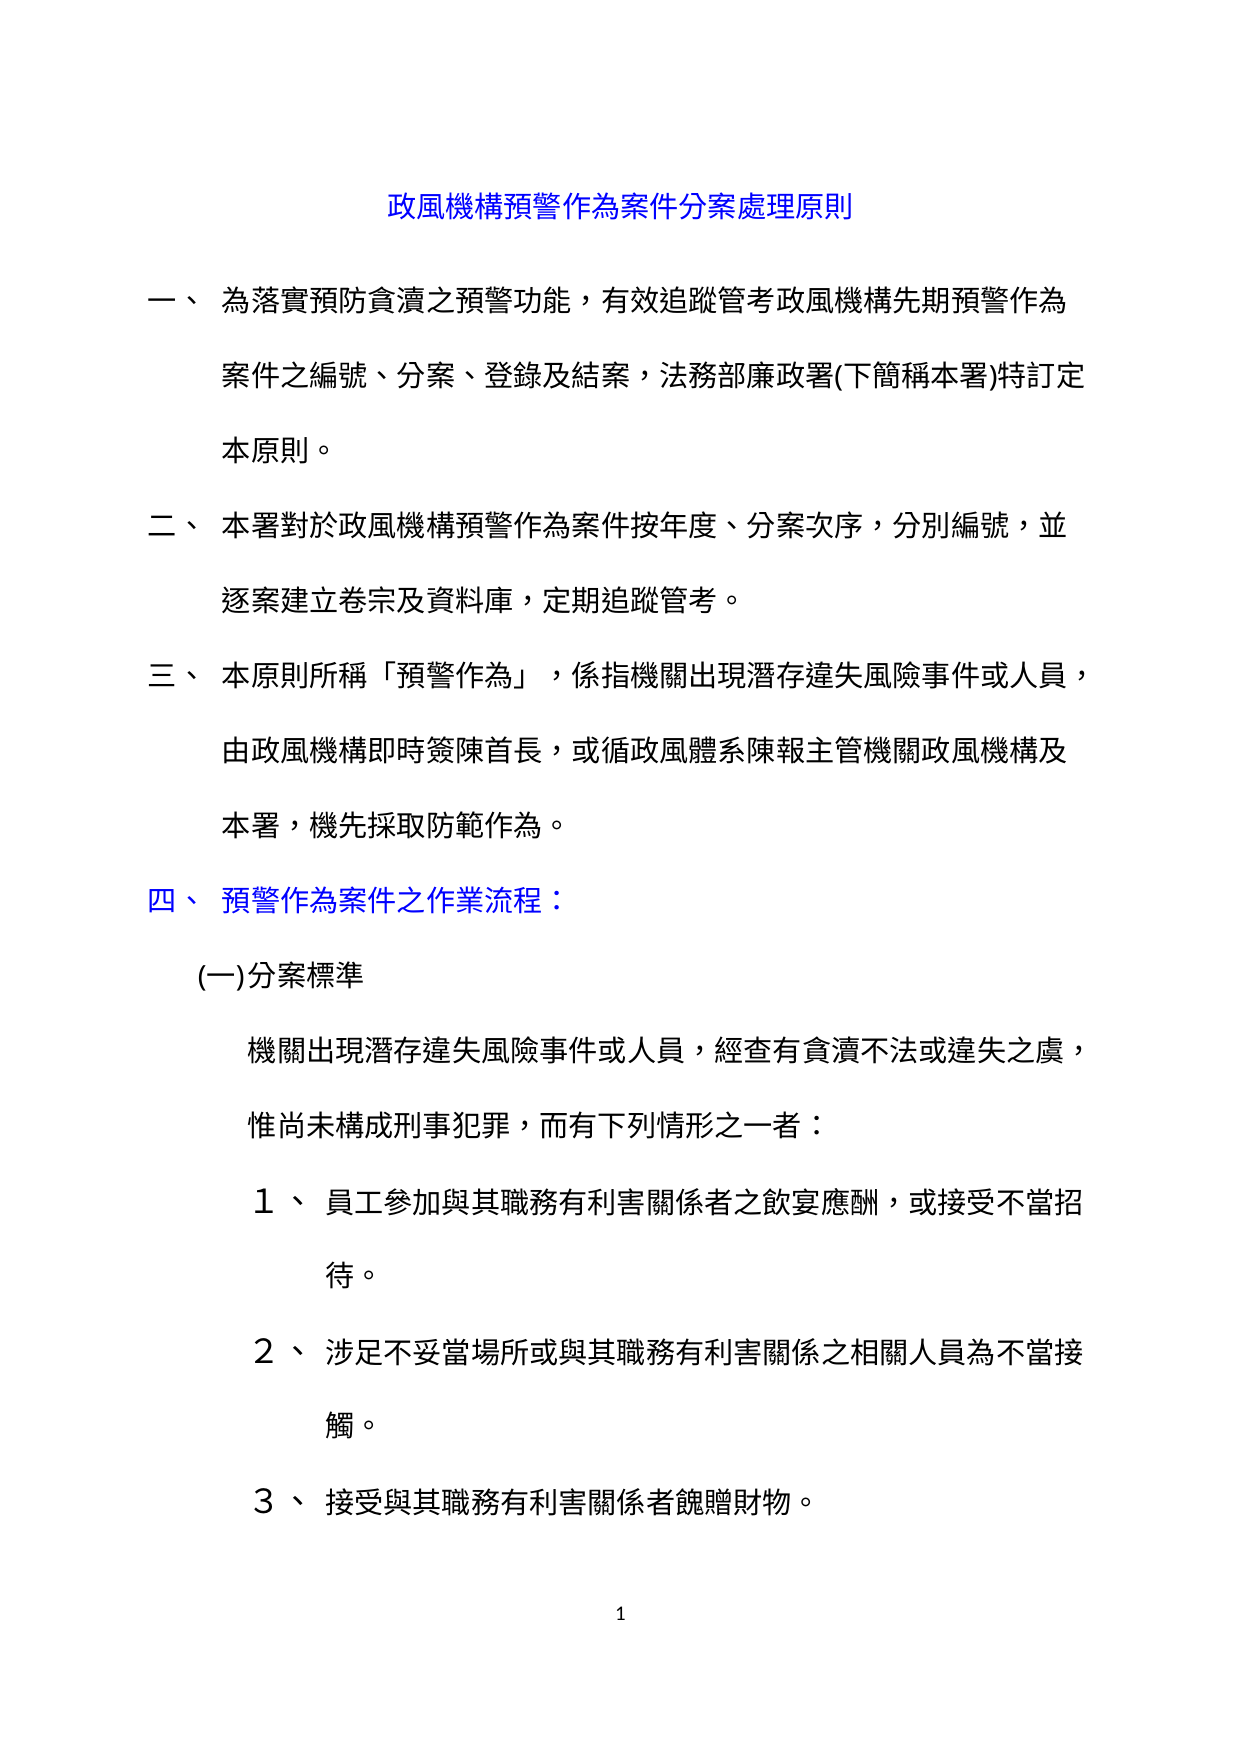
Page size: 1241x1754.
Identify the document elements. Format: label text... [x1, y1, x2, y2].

list 為落實預防貪瀆之預警功能，有效追蹤管考政風機構先期預警作為案件之編號、分案、登錄及結案，法務部廉政署(下簡稱本署)特訂定本原則。 [148, 255, 1092, 480]
list 分案標準 [198, 930, 1092, 1005]
list 員工參加與其職務有利害關係者之飲宴應酬，或接受不當招待。 [248, 1155, 1092, 1305]
list 接受與其職務有利害關係者餽贈財物。 [248, 1455, 1092, 1530]
list 本原則所稱「預警作為」，係指機關出現潛存違失風險事件或人員，由政風機構即時簽陳首長，或循政風體系陳報主管機關政風機構及本署，機先採取防範作為。 [148, 630, 1092, 855]
list 機關出現潛存違失風險事件或人員，經查有貪瀆不法或違失之虞，惟尚未構成刑事犯罪，而有下列情形之一者： [248, 1005, 1092, 1155]
text 政風機構預警作為案件分案處理原則 [148, 161, 1092, 236]
list 涉足不妥當場所或與其職務有利害關係之相關人員為不當接觸。 [248, 1305, 1092, 1455]
list 本署對於政風機構預警作為案件按年度、分案次序，分別編號，並逐案建立卷宗及資料庫，定期追蹤管考。 [148, 480, 1092, 630]
list 預警作為案件之作業流程： [148, 855, 1092, 930]
